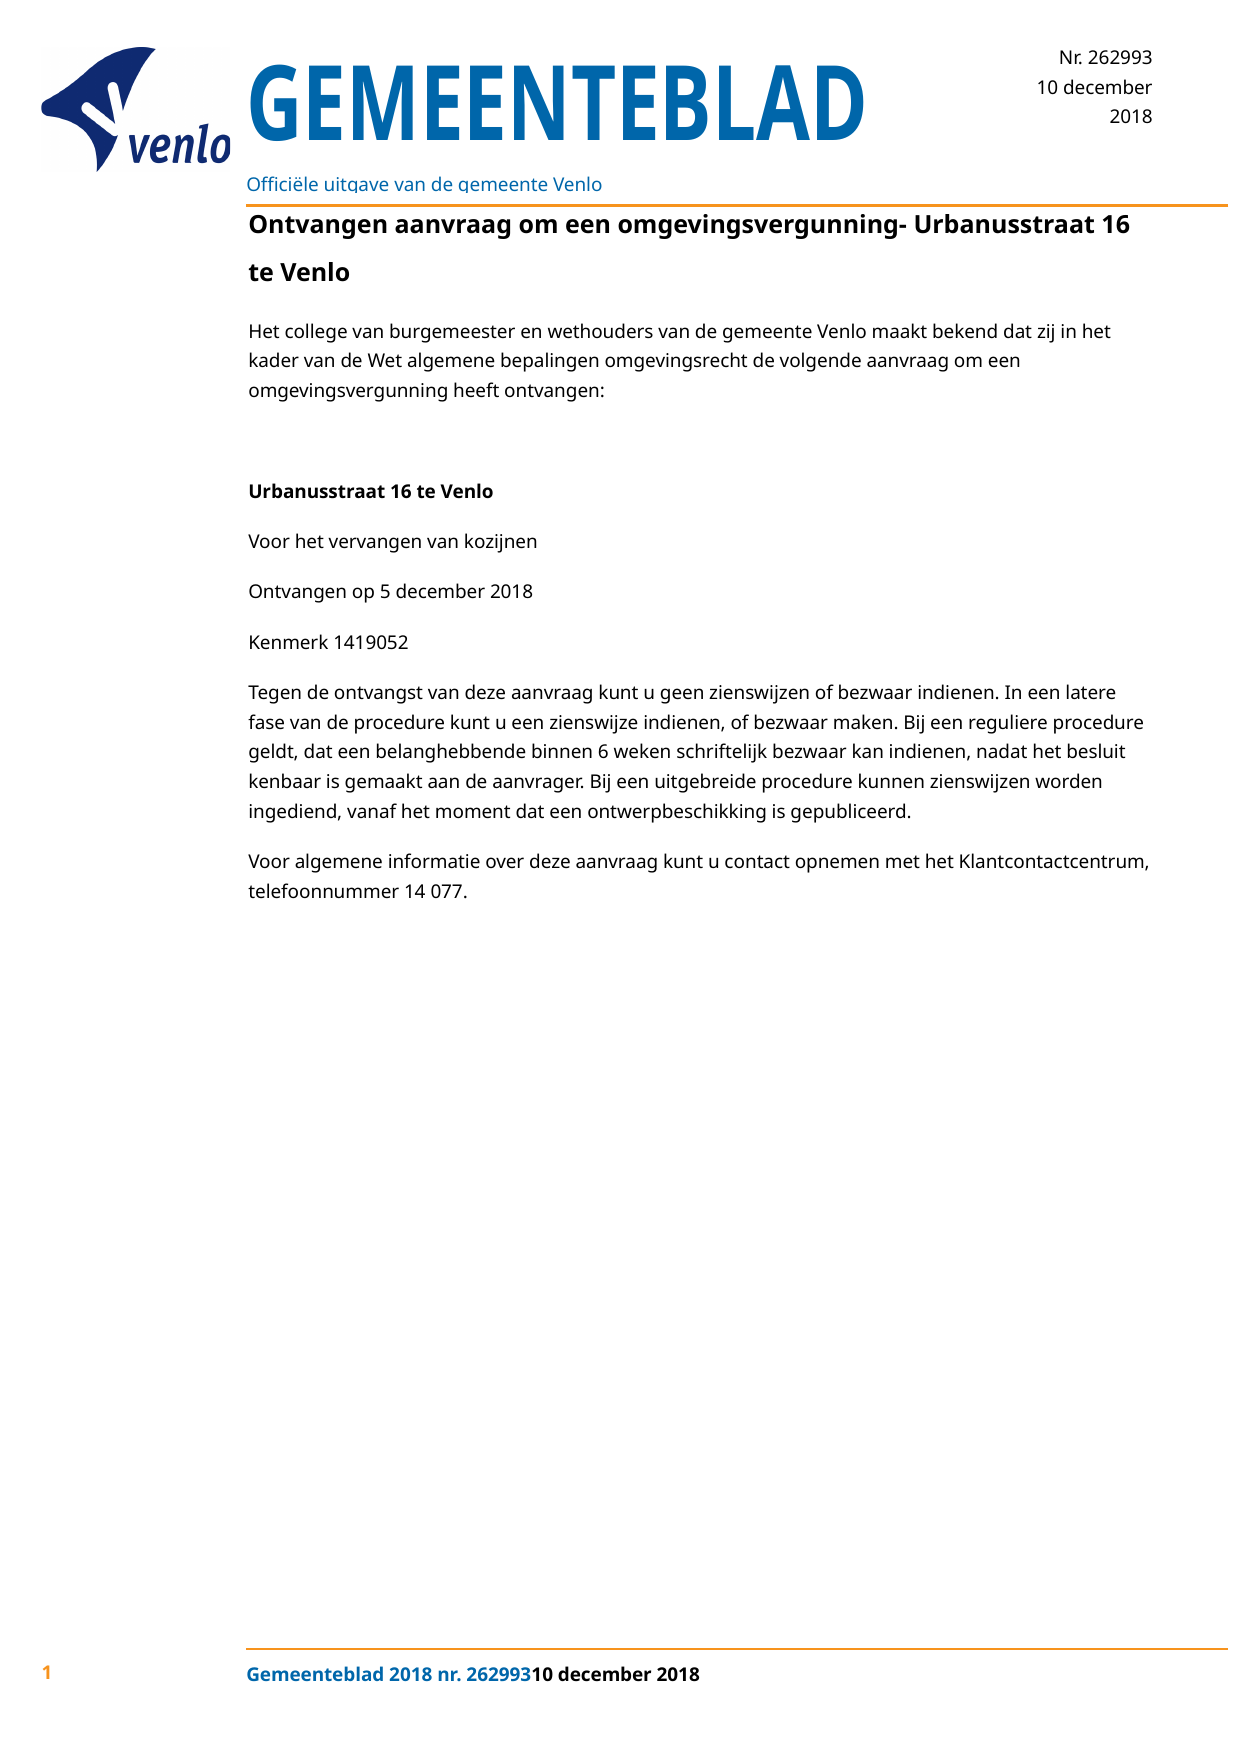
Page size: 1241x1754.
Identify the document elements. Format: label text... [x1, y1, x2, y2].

text Urbanusstraat 16 te Venlo [248, 478, 1152, 504]
text Voor algemene informatie over deze aanvraag kunt u contact opnemen met het Klantcontactcentrum, telefoonnummer 14 077. [248, 848, 1152, 904]
text Het college van burgemeester en wethouders van de gemeente Venlo maakt bekend dat zij in het kader van de Wet algemene bepalingen omgevingsrecht de volgende aanvraag om een omgevingsvergunning heeft ontvangen: [248, 318, 1152, 403]
text Kenmerk 1419052 [248, 629, 1152, 655]
text Voor het vervangen van kozijnen [248, 528, 1152, 554]
text Ontvangen aanvraag om een omgevingsvergunning- Urbanusstraat 16 te Venlo [248, 207, 1152, 288]
text Ontvangen op 5 december 2018 [248, 579, 1152, 604]
text Tegen de ontvangst van deze aanvraag kunt u geen zienswijzen of bezwaar indienen. In een latere fase van de procedure kunt u een zienswijze indienen, of bezwaar maken. Bij een reguliere procedure geldt, dat een belanghebbende binnen 6 weken schriftelijk bezwaar kan indienen, nadat het besluit kenbaar is gemaakt aan de aanvrager. Bij een uitgebreide procedure kunnen zienswijzen worden ingediend, vanaf het moment dat een ontwerpbeschikking is gepubliceerd. [248, 679, 1152, 824]
picture [41, 47, 231, 172]
